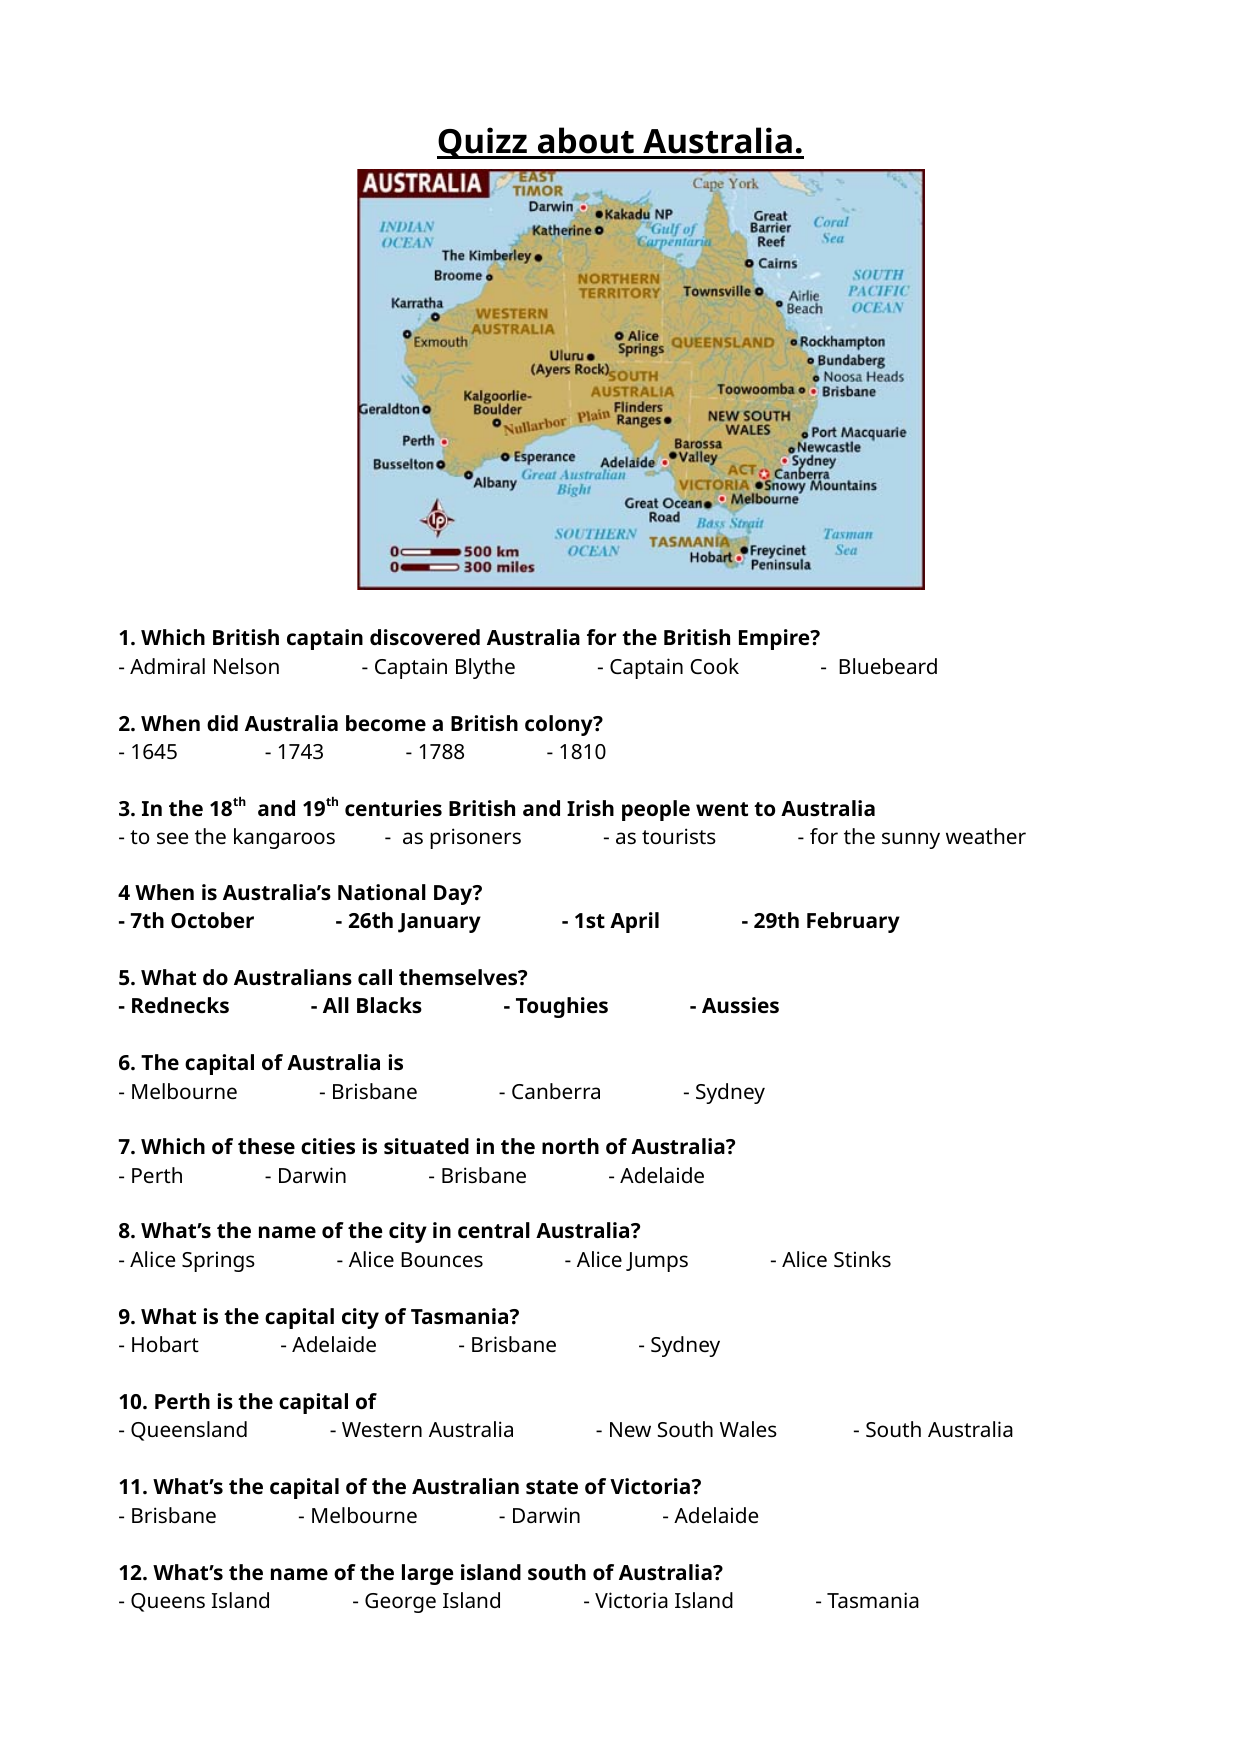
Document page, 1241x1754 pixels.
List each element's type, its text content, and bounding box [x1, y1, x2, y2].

text 8. What’s the name of the city in central Australia? [118, 1216, 1122, 1245]
text 12. What’s the name of the large island south of Australia? - Queens Island - George Island - Victoria Island - Tasmania [118, 1529, 1122, 1614]
text - Perth - Darwin - Brisbane - Adelaide [118, 1161, 1122, 1189]
text 4 When is Australia’s National Day? - 7th October - 26th January - 1st April - 29th February 5. What do Australians call themselves? - Rednecks - All Blacks - Toughies - Aussies 6. The capital of Australia is [118, 878, 1122, 1077]
text 1. Which British captain discovered Australia for the British Empire? [118, 623, 1122, 652]
text - Admiral Nelson - Captain Blythe - Captain Cook - Bluebeard 2. When did Australia become a British colony? - 1645 - 1743 - 1788 - 1810 3. In the 18th and 19th centuries British and Irish people went to Australia - to see the kangaroos - as prisoners - as tourists - for the sunny weather [118, 652, 1122, 851]
text - Alice Springs - Alice Bounces - Alice Jumps - Alice Stinks 9. What is the capital city of Tasmania? - Hobart - Adelaide - Brisbane - Sydney 10. Perth is the capital of - Queensland - Western Australia - New South Wales - South Australia 11. What’s the capital of the Australian state of Victoria? - Brisbane - Melbourne - Darwin - Adelaide [118, 1245, 1122, 1529]
text Quizz about Australia. [118, 118, 1122, 163]
text 7. Which of these cities is situated in the north of Australia? [118, 1132, 1122, 1161]
picture [357, 169, 925, 590]
text - Melbourne - Brisbane - Canberra - Sydney [118, 1077, 1122, 1105]
